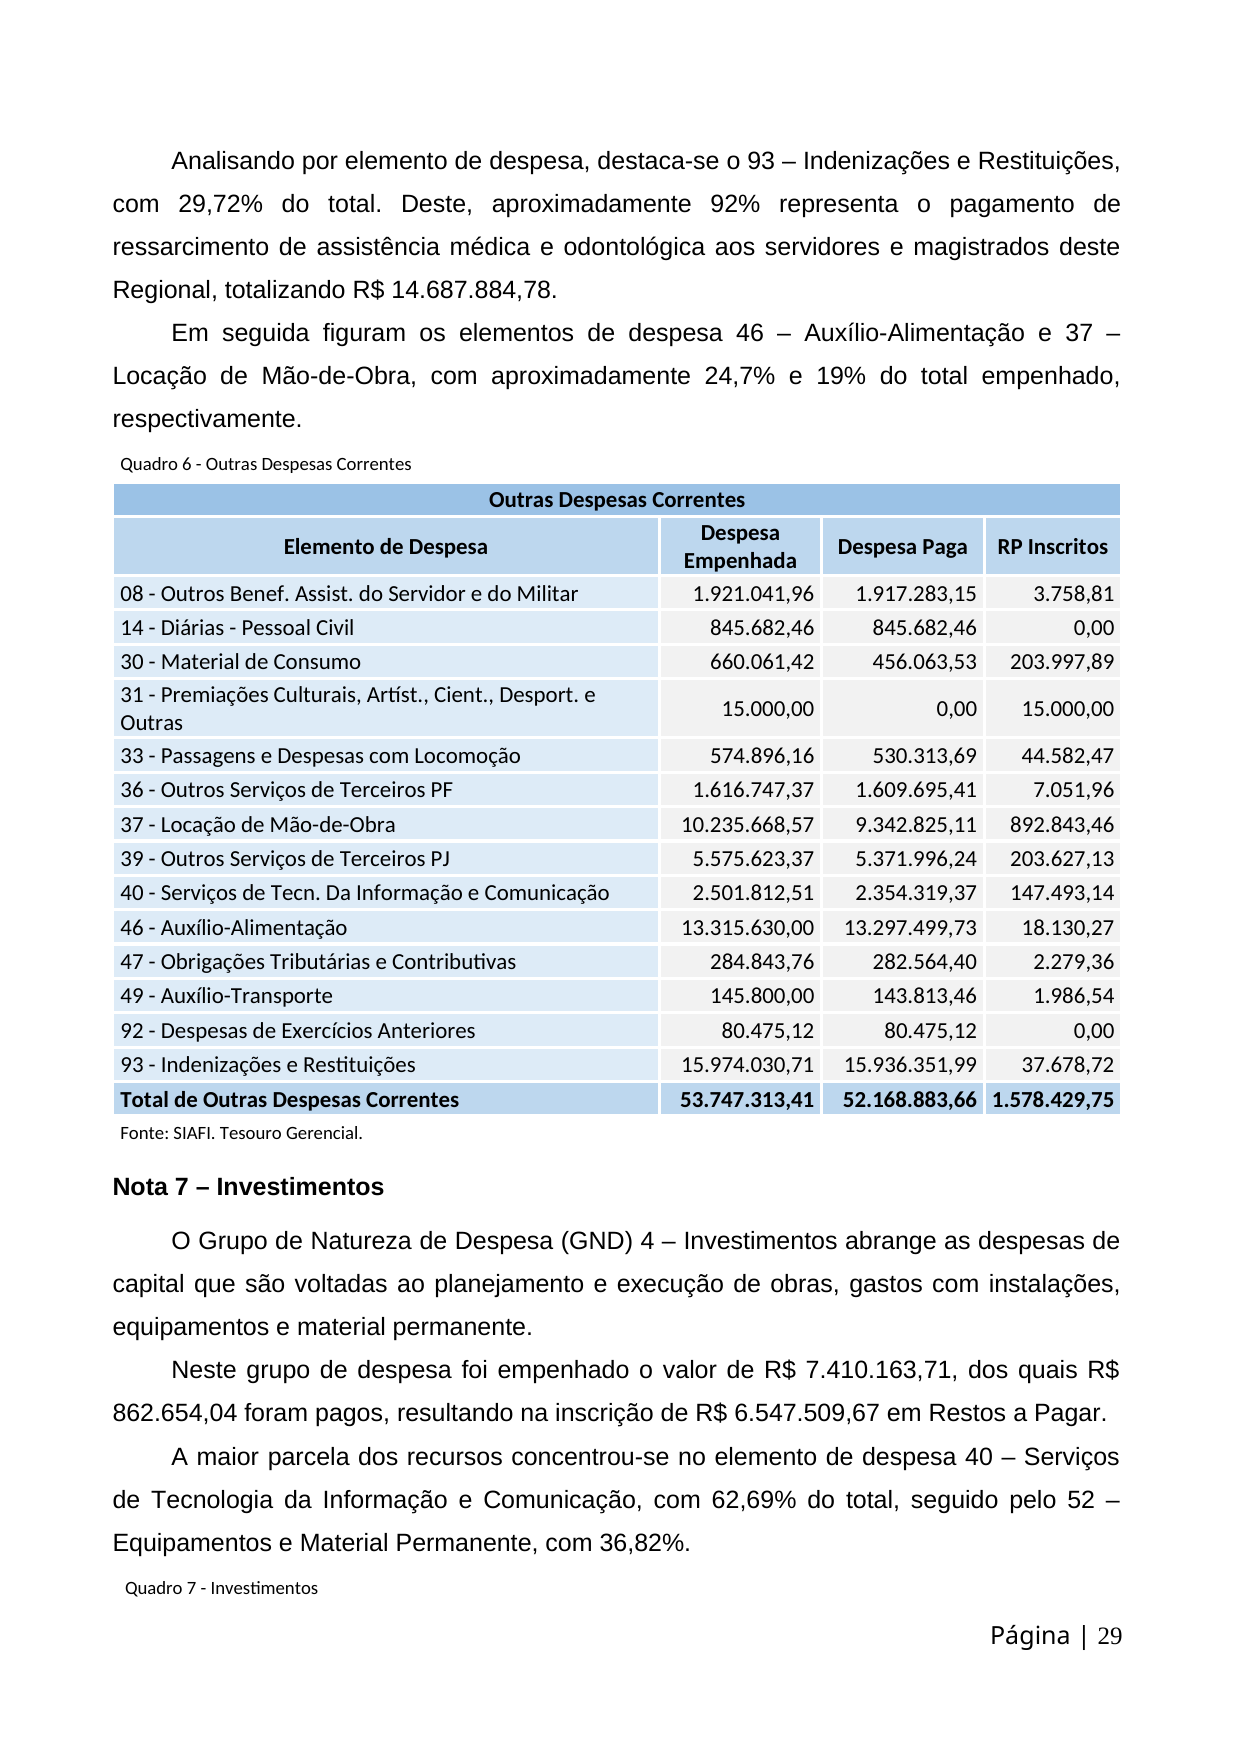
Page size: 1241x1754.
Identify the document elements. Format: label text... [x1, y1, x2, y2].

table_cell 574.896,16 [661, 739, 820, 771]
table_cell 0,00 [986, 1014, 1120, 1046]
table_cell 1.917.283,15 [823, 577, 983, 608]
table_header Quadro 7 - Investimentos [118, 1571, 622, 1604]
table_cell 1.616.747,37 [661, 774, 820, 805]
text Neste grupo de despesa foi empenhado o valor de R$ 7.410.163,71, dos quais R$ 862.654,04 foram pagos, resultando na inscrição de R$ 6.547.509,67 em Restos a Pagar. [112, 1355, 1122, 1427]
table_cell 3.758,81 [986, 577, 1120, 608]
table_header [659, 448, 821, 480]
table_cell 15.000,00 [986, 680, 1120, 736]
table_cell 2.354.319,37 [823, 877, 983, 908]
table_cell 456.063,53 [823, 646, 983, 677]
table_cell 47 - Obrigações Tributárias e Contributivas [114, 946, 658, 977]
table_cell 13.297.499,73 [823, 911, 983, 942]
table_cell 15.936.351,99 [823, 1049, 983, 1080]
table_cell 46 - Auxílio-Alimentação [114, 911, 658, 942]
table_cell 08 - Outros Benef. Assist. do Servidor e do Militar [114, 577, 658, 608]
table_cell 282.564,40 [823, 946, 983, 977]
table_header [835, 1571, 979, 1604]
table_cell 530.313,69 [823, 739, 983, 771]
table_cell 39 - Outros Serviços de Terceiros PJ [114, 843, 658, 874]
table_cell 892.843,46 [986, 808, 1120, 839]
text Em seguida figuram os elementos de despesa 46 – Auxílio-Alimentação e 37 – Locação de Mão-de-Obra, com aproximadamente 24,7% e 19% do total empenhado, respectivamente. [112, 318, 1122, 433]
table_cell Total de Outras Despesas Correntes [114, 1083, 658, 1114]
table_cell 37.678,72 [986, 1049, 1120, 1080]
table_cell 5.575.623,37 [661, 843, 820, 874]
subtitle Nota 7 – Investimentos [112, 1172, 1122, 1201]
table_cell 13.315.630,00 [661, 911, 820, 942]
table_cell 44.582,47 [986, 739, 1120, 771]
text O Grupo de Natureza de Despesa (GND) 4 – Investimentos abrange as despesas de capital que são voltadas ao planejamento e execução de obras, gastos com instalações, equipamentos e material permanente. [112, 1226, 1122, 1341]
table_cell 10.235.668,57 [661, 808, 820, 839]
text A maior parcela dos recursos concentrou-se no elemento de despesa 40 – Serviços de Tecnologia da Informação e Comunicação, com 62,69% do total, seguido pelo 52 – Equipamentos e Material Permanente, com 36,82%. [112, 1442, 1122, 1557]
table_cell 40 - Serviços de Tecn. Da Informação e Comunicação [114, 877, 658, 908]
table_cell 145.800,00 [661, 980, 820, 1011]
table_cell 31 - Premiações Culturais, Artíst., Cient., Desport. e Outras [114, 680, 658, 736]
table_cell Elemento de Despesa [114, 518, 658, 574]
table_cell 203.997,89 [986, 646, 1120, 677]
table_cell 49 - Auxílio-Transporte [114, 980, 658, 1011]
table_cell Despesa Paga [823, 518, 983, 574]
table_cell 80.475,12 [661, 1014, 820, 1046]
table_cell 7.051,96 [986, 774, 1120, 805]
table_header [821, 448, 984, 480]
table_cell 147.493,14 [986, 877, 1120, 908]
table_cell 660.061,42 [661, 646, 820, 677]
table_cell 30 - Material de Consumo [114, 646, 658, 677]
table_cell 36 - Outros Serviços de Terceiros PF [114, 774, 658, 805]
table_header [980, 1571, 1117, 1604]
table_cell 15.974.030,71 [661, 1049, 820, 1080]
table_cell 0,00 [986, 611, 1120, 643]
table_cell 92 - Despesas de Exercícios Anteriores [114, 1014, 658, 1046]
table_cell 9.342.825,11 [823, 808, 983, 839]
table_cell RP Inscritos [986, 518, 1120, 574]
table_cell 1.986,54 [986, 980, 1120, 1011]
table_cell 0,00 [823, 680, 983, 736]
table_cell 33 - Passagens e Despesas com Locomoção [114, 739, 658, 771]
table_cell Outras Despesas Correntes [114, 484, 1120, 515]
table_cell 203.627,13 [986, 843, 1120, 874]
table_cell [984, 1118, 1121, 1147]
table_header Quadro 6 - Outras Despesas Correntes [113, 448, 659, 480]
table_header [622, 1571, 835, 1604]
table_cell 1.578.429,75 [986, 1083, 1120, 1114]
table_cell 845.682,46 [823, 611, 983, 643]
table_cell 2.501.812,51 [661, 877, 820, 908]
table_cell Despesa Empenhada [661, 518, 820, 574]
table_header [984, 448, 1121, 480]
table_cell 53.747.313,41 [661, 1083, 820, 1114]
table_cell 284.843,76 [661, 946, 820, 977]
table_cell 37 - Locação de Mão-de-Obra [114, 808, 658, 839]
table_cell [659, 1118, 821, 1147]
table_cell 2.279,36 [986, 946, 1120, 977]
table_cell 143.813,46 [823, 980, 983, 1011]
table_cell Fonte: SIAFI. Tesouro Gerencial. [113, 1118, 659, 1147]
table_cell 14 - Diárias - Pessoal Civil [114, 611, 658, 643]
table_cell 845.682,46 [661, 611, 820, 643]
table_cell 18.130,27 [986, 911, 1120, 942]
table_cell 52.168.883,66 [823, 1083, 983, 1114]
text Analisando por elemento de despesa, destaca-se o 93 – Indenizações e Restituições, com 29,72% do total. Deste, aproximadamente 92% representa o pagamento de ressarcimento de assistência médica e odontológica aos servidores e magistrados deste Regional, totalizando R$ 14.687.884,78. [112, 146, 1122, 304]
table_cell 5.371.996,24 [823, 843, 983, 874]
table_cell 15.000,00 [661, 680, 820, 736]
table_cell 80.475,12 [823, 1014, 983, 1046]
table_cell 93 - Indenizações e Restituições [114, 1049, 658, 1080]
table_cell 1.609.695,41 [823, 774, 983, 805]
table_cell 1.921.041,96 [661, 577, 820, 608]
table_cell [821, 1118, 984, 1147]
